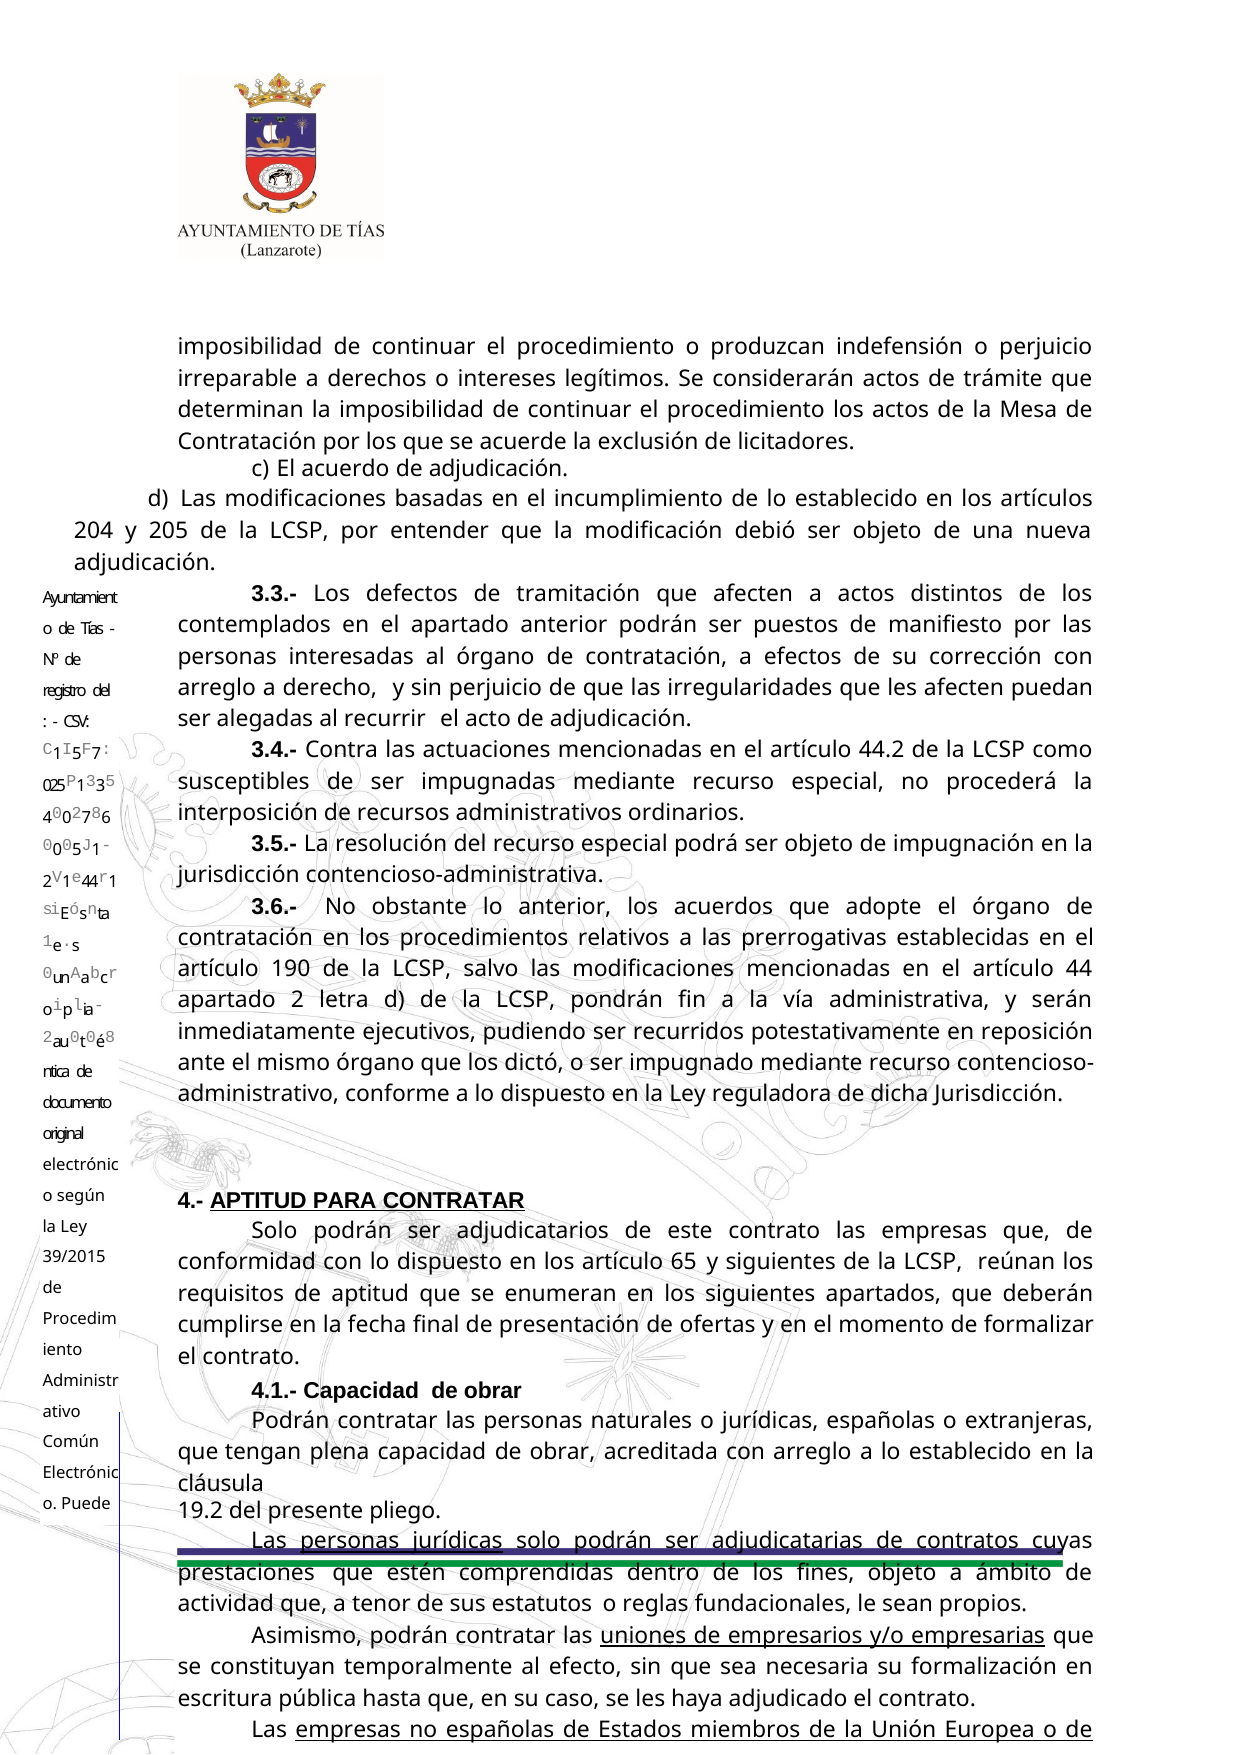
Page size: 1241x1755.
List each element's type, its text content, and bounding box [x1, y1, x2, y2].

text 19.2 del presente pliego. [995, 1498, 1211, 1524]
list El acuerdo de adjudicación. [251, 456, 1211, 482]
text Ayuntamiento de Tías - Nº de registro del : - CSV: C1I5F7:025P133540027860005J1-2V1e44r1siEósnta 1e.s 0unAabcroiplia-2au0t0é8ntica de documento original electrónico según la Ley 39/2015 de Procedimiento Administrativo Común Electrónico. Puede comprobar su autenticidad en: [42, 586, 119, 1525]
text 3.5.- La resolución del recurso especial podrá ser objeto de impugnación en la jurisdicción contencioso-administrativa. [995, 827, 1093, 889]
text Podrán contratar las personas naturales o jurídicas, españolas o extranjeras, que tengan plena capacidad de obrar, acreditada con arreglo a lo establecido en la cláusula [995, 1403, 1094, 1498]
subtitle 4.1.- Capacidad de obrar [995, 1377, 1211, 1403]
list Las modificaciones basadas en el incumplimiento de lo establecido en los artículos 204 y 205 de la LCSP, por entender que la modificación debió ser objeto de una nueva adjudicación. [74, 482, 1094, 577]
text 3.3.- Los defectos de tramitación que afecten a actos distintos de los contemplados en el apartado anterior podrán ser puestos de manifiesto por las personas interesadas al órgano de contratación, a efectos de su corrección con arreglo a derecho, y sin perjuicio de que las irregularidades que les afecten puedan ser alegadas al recurrir el acto de adjudicación. [177, 577, 1093, 733]
text Las personas jurídicas solo podrán ser adjudicatarias de contratos cuyas prestaciones que estén comprendidas dentro de los fines, objeto a ámbito de actividad que, a tenor de sus estatutos o reglas fundacionales, le sean propios. [995, 1524, 1093, 1618]
text Solo podrán ser adjudicatarios de este contrato las empresas que, de conformidad con lo dispuesto en los artículo 65 y siguientes de la LCSP, reúnan los requisitos de aptitud que se enumeran en los siguientes apartados, que deberán cumplirse en la fecha final de presentación de ofertas y en el momento de formalizar el contrato. [995, 1213, 1094, 1371]
text imposibilidad de continuar el procedimiento o produzcan indefensión o perjuicio irreparable a derechos o intereses legítimos. Se considerarán actos de trámite que determinan la imposibilidad de continuar el procedimiento los actos de la Mesa de Contratación por los que se acuerde la exclusión de licitadores. [177, 330, 1093, 456]
text 3.4.- Contra las actuaciones mencionadas en el artículo 44.2 de la LCSP como susceptibles de ser impugnadas mediante recurso especial, no procederá la interposición de recursos administrativos ordinarios. [995, 733, 1093, 827]
subtitle 4.- APTITUD PARA CONTRATAR [995, 1187, 1211, 1213]
text 3.6.- No obstante lo anterior, los acuerdos que adopte el órgano de contratación en los procedimientos relativos a las prerrogativas establecidas en el artículo 190 de la LCSP, salvo las modificaciones mencionadas en el artículo 44 apartado 2 letra d) de la LCSP, pondrán fin a la vía administrativa, y serán inmediatamente ejecutivos, pudiendo ser recurridos potestativamente en reposición ante el mismo órgano que los dictó, o ser impugnado mediante recurso contencioso-administrativo, conforme a lo dispuesto en la Ley reguladora de dicha Jurisdicción. [995, 889, 1094, 1108]
